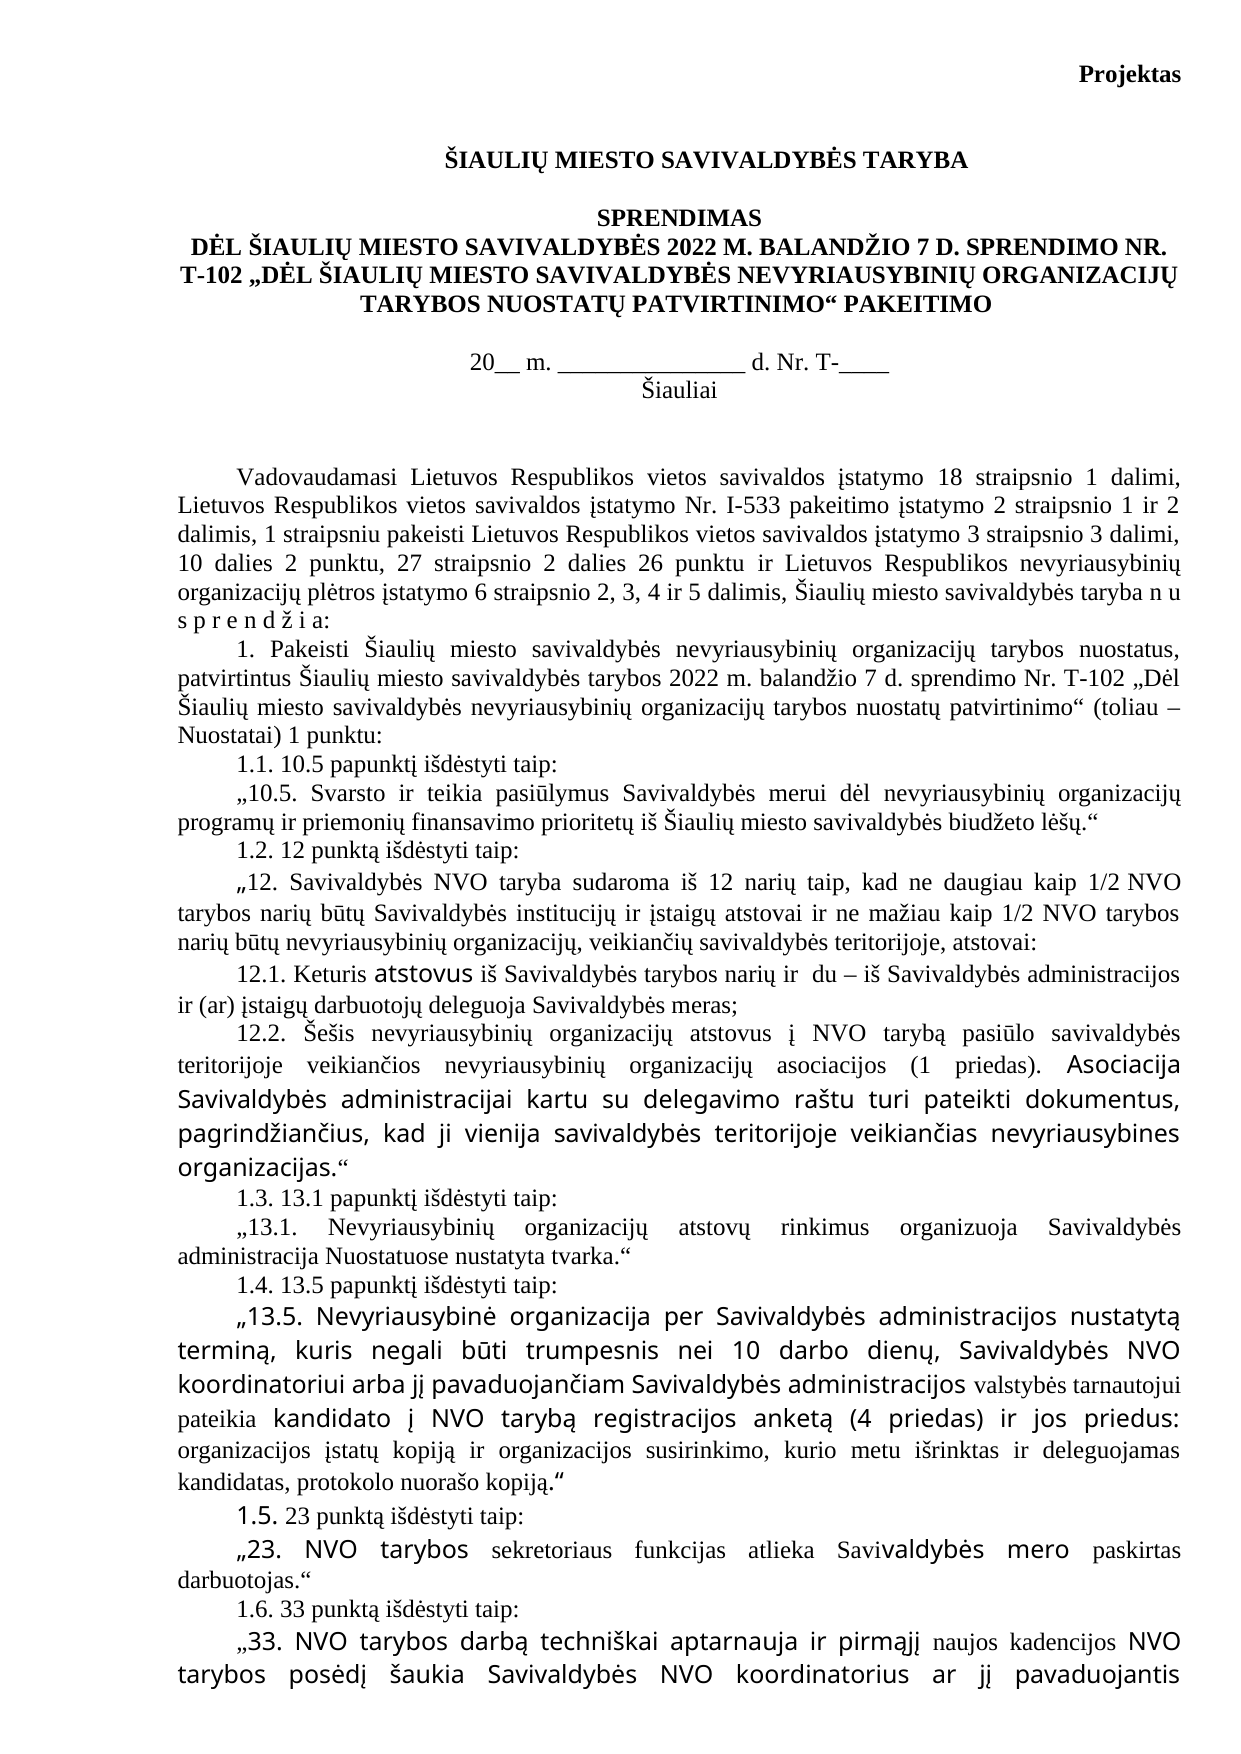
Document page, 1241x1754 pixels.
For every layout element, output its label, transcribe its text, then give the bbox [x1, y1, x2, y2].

text 1.2. 12 punktą išdėstyti taip: [177, 835, 1181, 864]
text Šiauliai [177, 375, 1181, 404]
text 1.4. 13.5 papunktį išdėstyti taip: [177, 1270, 1181, 1298]
text 1.6. 33 punktą išdėstyti taip: [177, 1594, 1181, 1623]
text „23. NVO tarybos sekretoriaus funkcijas atlieka Savivaldybės mero paskirtas darbuotojas.“ [177, 1532, 1181, 1594]
text Vadovaudamasi Lietuvos Respublikos vietos savivaldos įstatymo 18 straipsnio 1 dalimi, Lietuvos Respublikos vietos savivaldos įstatymo Nr. I-533 pakeitimo įstatymo 2 straipsnio 1 ir 2 dalimis, 1 straipsniu pakeisti Lietuvos Respublikos vietos savivaldos įstatymo 3 straipsnio 3 dalimi, 10 dalies 2 punktu, 27 straipsnio 2 dalies 26 punktu ir Lietuvos Respublikos nevyriausybinių organizacijų plėtros įstatymo 6 straipsnio 2, 3, 4 ir 5 dalimis, Šiaulių miesto savivaldybės taryba n u s p r e n d ž i a: [177, 462, 1181, 634]
text „13.1. Nevyriausybinių organizacijų atstovų rinkimus organizuoja Savivaldybės administracija Nuostatuose nustatyta tvarka.“ [177, 1212, 1181, 1270]
text „13.5. Nevyriausybinė organizacija per Savivaldybės administracijos nustatytą terminą, kuris negali būti trumpesnis nei 10 darbo dienų, Savivaldybės NVO koordinatoriui arba jį pavaduojančiam Savivaldybės administracijos valstybės tarnautojui pateikia kandidato į NVO tarybą registracijos anketą (4 priedas) ir jos priedus: organizacijos įstatų kopiją ir organizacijos susirinkimo, kurio metu išrinktas ir deleguojamas kandidatas, protokolo nuorašo kopiją.“ [177, 1298, 1181, 1497]
text 1.5. 23 punktą išdėstyti taip: [177, 1497, 1181, 1532]
text 1.3. 13.1 papunktį išdėstyti taip: [177, 1183, 1181, 1212]
text 12.2. Šešis nevyriausybinių organizacijų atstovus į NVO tarybą pasiūlo savivaldybės teritorijoje veikiančios nevyriausybinių organizacijų asociacijos (1 priedas). Asociacija Savivaldybės administracijai kartu su delegavimo raštu turi pateikti dokumentus, pagrindžiančius, kad ji vienija savivaldybės teritorijoje veikiančias nevyriausybines organizacijas.“ [177, 1018, 1181, 1183]
text ŠIAULIŲ MIESTO SAVIVALDYBĖS TARYBA [177, 145, 1236, 174]
text „12. Savivaldybės NVO taryba sudaroma iš 12 narių taip, kad ne daugiau kaip 1/2 NVO tarybos narių būtų Savivaldybės institucijų ir įstaigų atstovai ir ne mažiau kaip 1/2 NVO tarybos narių būtų nevyriausybinių organizacijų, veikiančių savivaldybės teritorijoje, atstovai: [177, 864, 1181, 956]
text „33. NVO tarybos darbą techniškai aptarnauja ir pirmąjį naujos kadencijos NVO tarybos posėdį šaukia Savivaldybės NVO koordinatorius ar jį pavaduojantis [177, 1623, 1181, 1691]
text 1.1. 10.5 papunktį išdėstyti taip: [177, 749, 1181, 778]
text DĖL ŠIAULIŲ MIESTO SAVIVALDYBĖS 2022 M. BALANDŽIO 7 D. SPRENDIMO NR. T-102 „DĖL ŠIAULIŲ MIESTO SAVIVALDYBĖS NEVYRIAUSYBINIŲ ORGANIZACIJŲ TARYBOS NUOSTATŲ PATVIRTINIMO“ PAKEITIMO [177, 232, 1181, 318]
text 20__ m. _______________ d. Nr. T-____ [177, 347, 1181, 375]
text SPRENDIMAS [177, 203, 1181, 232]
text „10.5. Svarsto ir teikia pasiūlymus Savivaldybės merui dėl nevyriausybinių organizacijų programų ir priemonių finansavimo prioritetų iš Šiaulių miesto savivaldybės biudžeto lėšų.“ [177, 778, 1181, 835]
text 12.1. Keturis atstovus iš Savivaldybės tarybos narių ir du – iš Savivaldybės administracijos ir (ar) įstaigų darbuotojų deleguoja Savivaldybės meras; [177, 956, 1181, 1018]
text 1. Pakeisti Šiaulių miesto savivaldybės nevyriausybinių organizacijų tarybos nuostatus, patvirtintus Šiaulių miesto savivaldybės tarybos 2022 m. balandžio 7 d. sprendimo Nr. T-102 „Dėl Šiaulių miesto savivaldybės nevyriausybinių organizacijų tarybos nuostatų patvirtinimo“ (toliau – Nuostatai) 1 punktu: [177, 634, 1181, 749]
